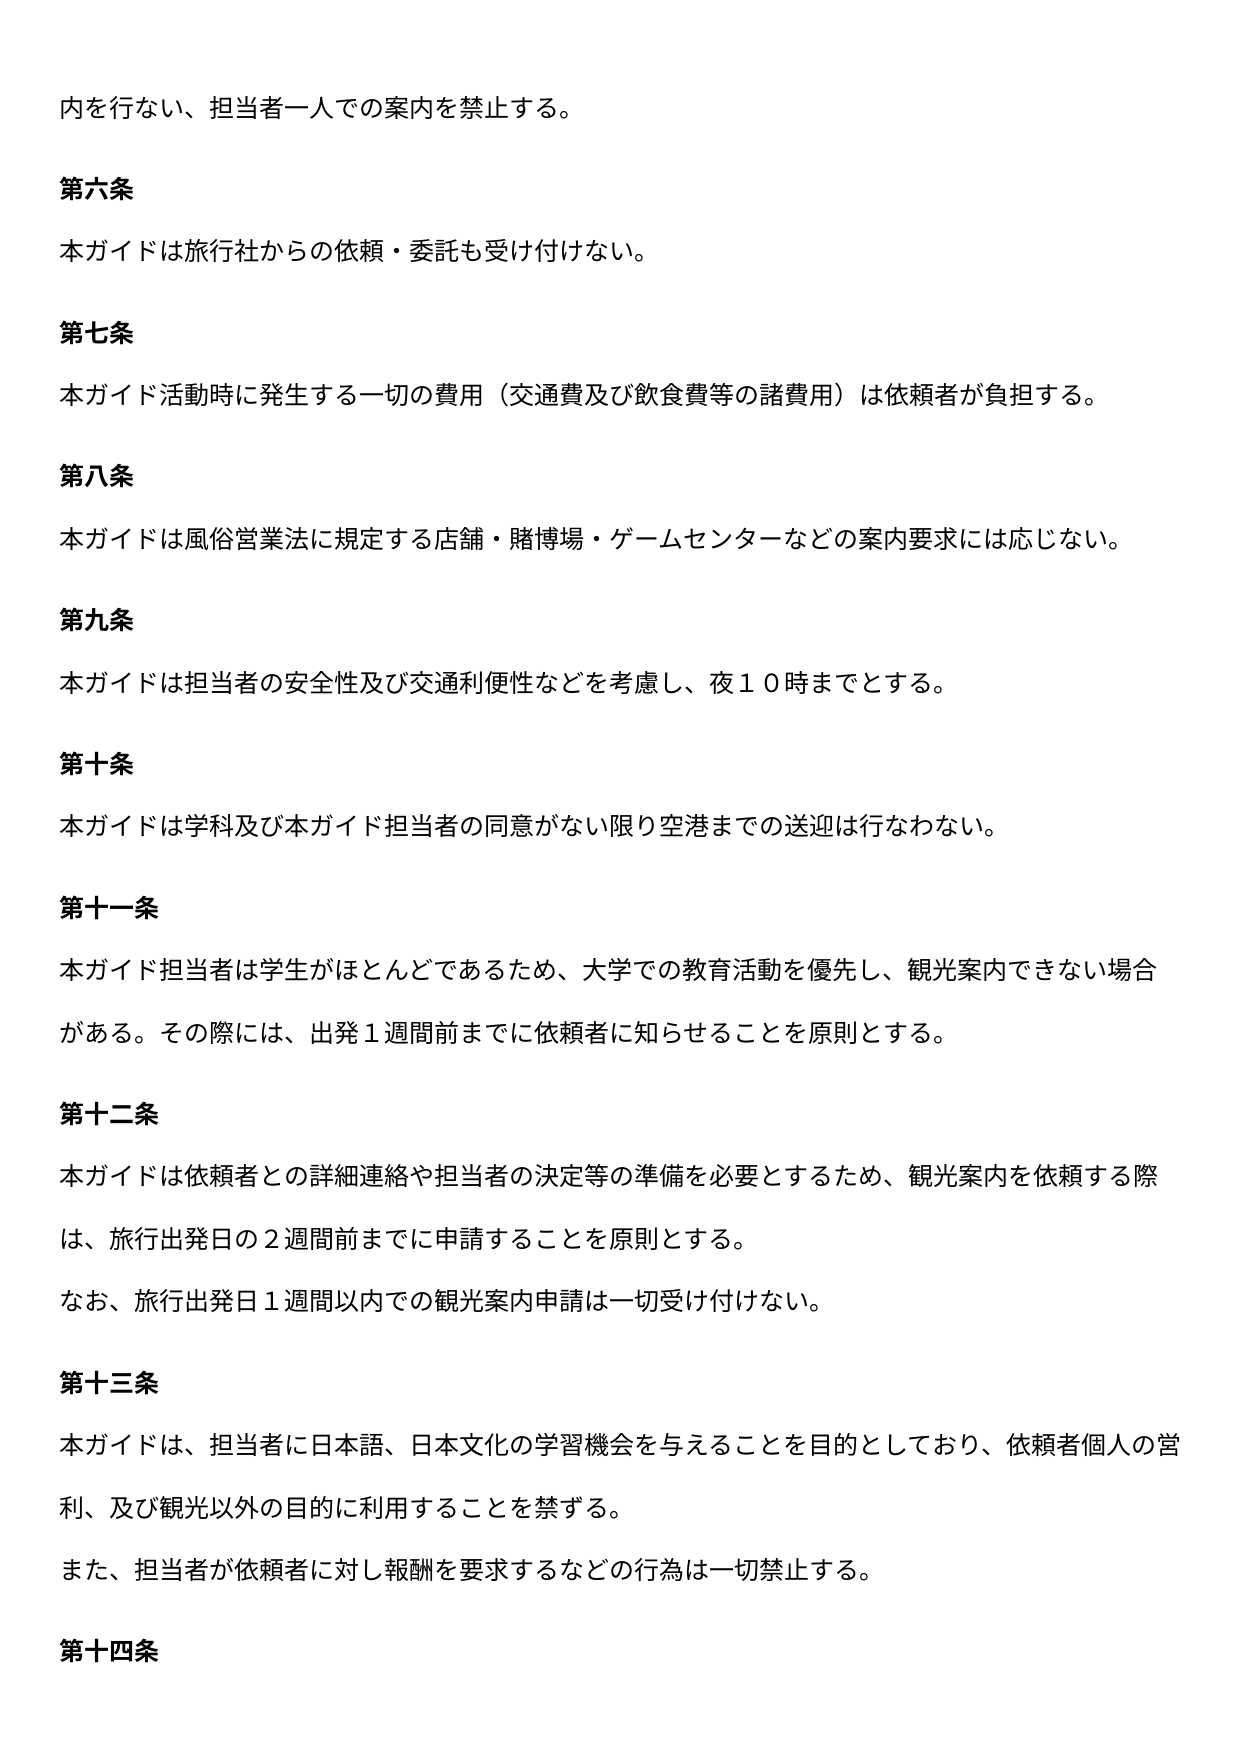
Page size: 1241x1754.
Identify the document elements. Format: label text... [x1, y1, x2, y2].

text 内を行ない、担当者一人での案内を禁止する。 [59, 64, 1181, 127]
text 第十二条 [59, 1071, 1181, 1133]
text 本ガイドは、担当者に日本語、日本文化の学習機会を与えることを目的としており、依頼者個人の営利、及び観光以外の目的に利用することを禁ずる。 [59, 1402, 1181, 1527]
text 本ガイドは風俗営業法に規定する店舗・賭博場・ゲームセンターなどの案内要求には応じない。 [59, 496, 1181, 558]
text 本ガイド活動時に発生する一切の費用（交通費及び飲食費等の諸費用）は依頼者が負担する。 [59, 352, 1181, 414]
text 本ガイドは学科及び本ガイド担当者の同意がない限り空港までの送迎は行なわない。 [59, 783, 1181, 846]
text 第六条 [59, 146, 1181, 208]
text また、担当者が依頼者に対し報酬を要求するなどの行為は一切禁止する。 [59, 1527, 1181, 1589]
text なお、旅行出発日１週間以内での観光案内申請は一切受け付けない。 [59, 1258, 1181, 1321]
text 第十四条 [59, 1608, 1181, 1671]
text 第七条 [59, 289, 1181, 352]
text 本ガイドは依頼者との詳細連絡や担当者の決定等の準備を必要とするため、観光案内を依頼する際は、旅行出発日の２週間前までに申請することを原則とする。 [59, 1133, 1181, 1258]
text 本ガイド担当者は学生がほとんどであるため、大学での教育活動を優先し、観光案内できない場合がある。その際には、出発１週間前までに依頼者に知らせることを原則とする。 [59, 927, 1181, 1052]
text 第十条 [59, 721, 1181, 783]
text 本ガイドは担当者の安全性及び交通利便性などを考慮し、夜１０時までとする。 [59, 639, 1181, 702]
text 第八条 [59, 433, 1181, 496]
text 第九条 [59, 577, 1181, 639]
text 第十一条 [59, 864, 1181, 927]
text 第十三条 [59, 1339, 1181, 1402]
text 本ガイドは旅行社からの依頼・委託も受け付けない。 [59, 208, 1181, 271]
